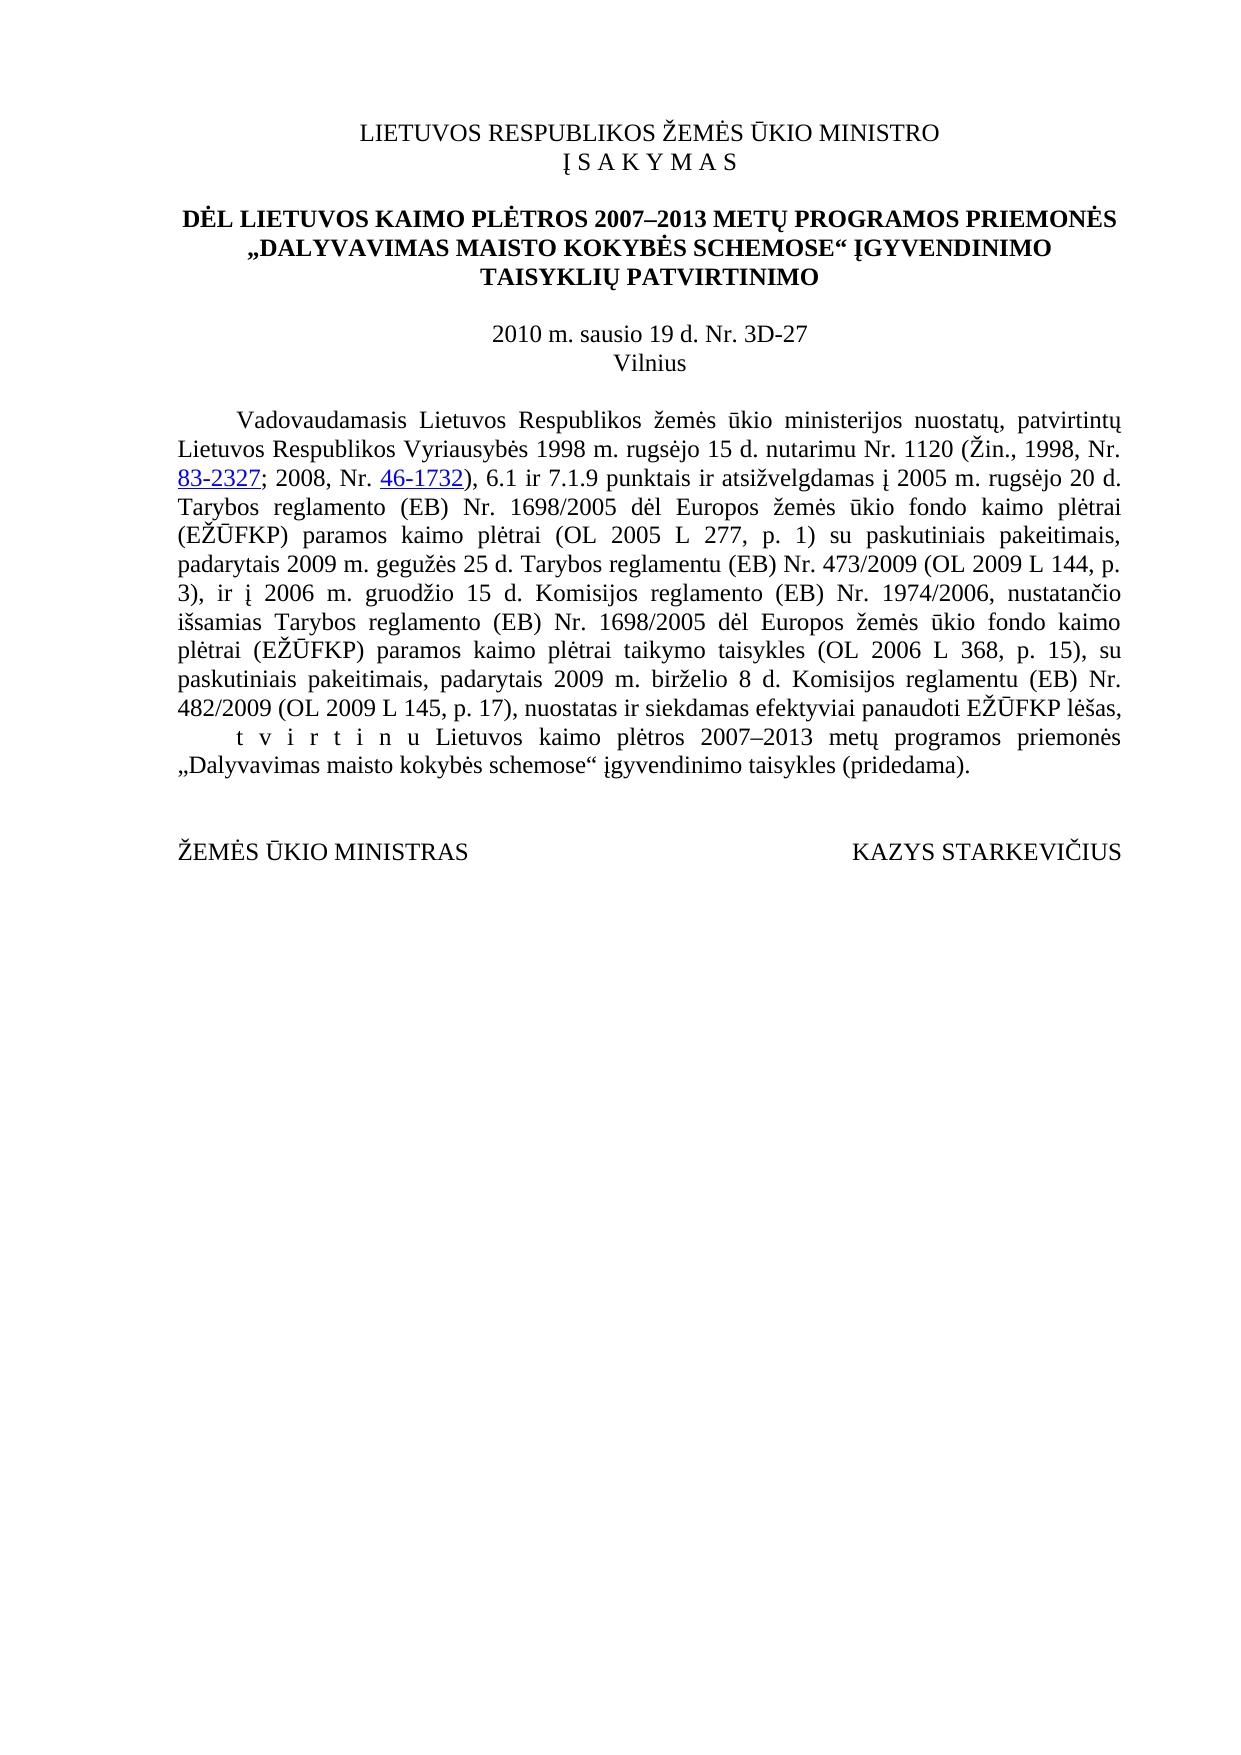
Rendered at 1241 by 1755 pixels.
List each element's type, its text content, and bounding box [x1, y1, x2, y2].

text LIETUVOS RESPUBLIKOS ŽEMĖS ŪKIO MINISTRO [177, 118, 1122, 147]
text Žemės ūkio ministras Kazys Starkevičius [177, 837, 1122, 866]
text t v i r t i n u Lietuvos kaimo plėtros 2007–2013 metų programos priemonės „Dalyvavimas maisto kokybės schemose“ įgyvendinimo taisykles (pridedama). [177, 722, 1122, 779]
text 2010 m. sausio 19 d. Nr. 3D-27 [177, 319, 1122, 348]
text Vadovaudamasis Lietuvos Respublikos žemės ūkio ministerijos nuostatų, patvirtintų Lietuvos Respublikos Vyriausybės 1998 m. rugsėjo 15 d. nutarimu Nr. 1120 (Žin., 1998, Nr. 83-2327; 2008, Nr. 46-1732), 6.1 ir 7.1.9 punktais ir atsižvelgdamas į 2005 m. rugsėjo 20 d. Tarybos reglamento (EB) Nr. 1698/2005 dėl Europos žemės ūkio fondo kaimo plėtrai (EŽŪFKP) paramos kaimo plėtrai (OL 2005 L 277, p. 1) su paskutiniais pakeitimais, padarytais 2009 m. gegužės 25 d. Tarybos reglamentu (EB) Nr. 473/2009 (OL 2009 L 144, p. 3), ir į 2006 m. gruodžio 15 d. Komisijos reglamento (EB) Nr. 1974/2006, nustatančio išsamias Tarybos reglamento (EB) Nr. 1698/2005 dėl Europos žemės ūkio fondo kaimo plėtrai (EŽŪFKP) paramos kaimo plėtrai taikymo taisykles (OL 2006 L 368, p. 15), su paskutiniais pakeitimais, padarytais 2009 m. birželio 8 d. Komisijos reglamentu (EB) Nr. 482/2009 (OL 2009 L 145, p. 17), nuostatas ir siekdamas efektyviai panaudoti EŽŪFKP lėšas, [177, 406, 1122, 722]
text Į S A K Y M A S [177, 147, 1122, 176]
text DĖL LIETUVOS KAIMO PLĖTROS 2007–2013 METŲ PROGRAMOS PRIEMONĖS „DALYVAVIMAS MAISTO KOKYBĖS SCHEMOSE“ ĮGYVENDINIMO TAISYKLIŲ PATVIRTINIMO [177, 204, 1122, 291]
text Vilnius [177, 348, 1122, 377]
